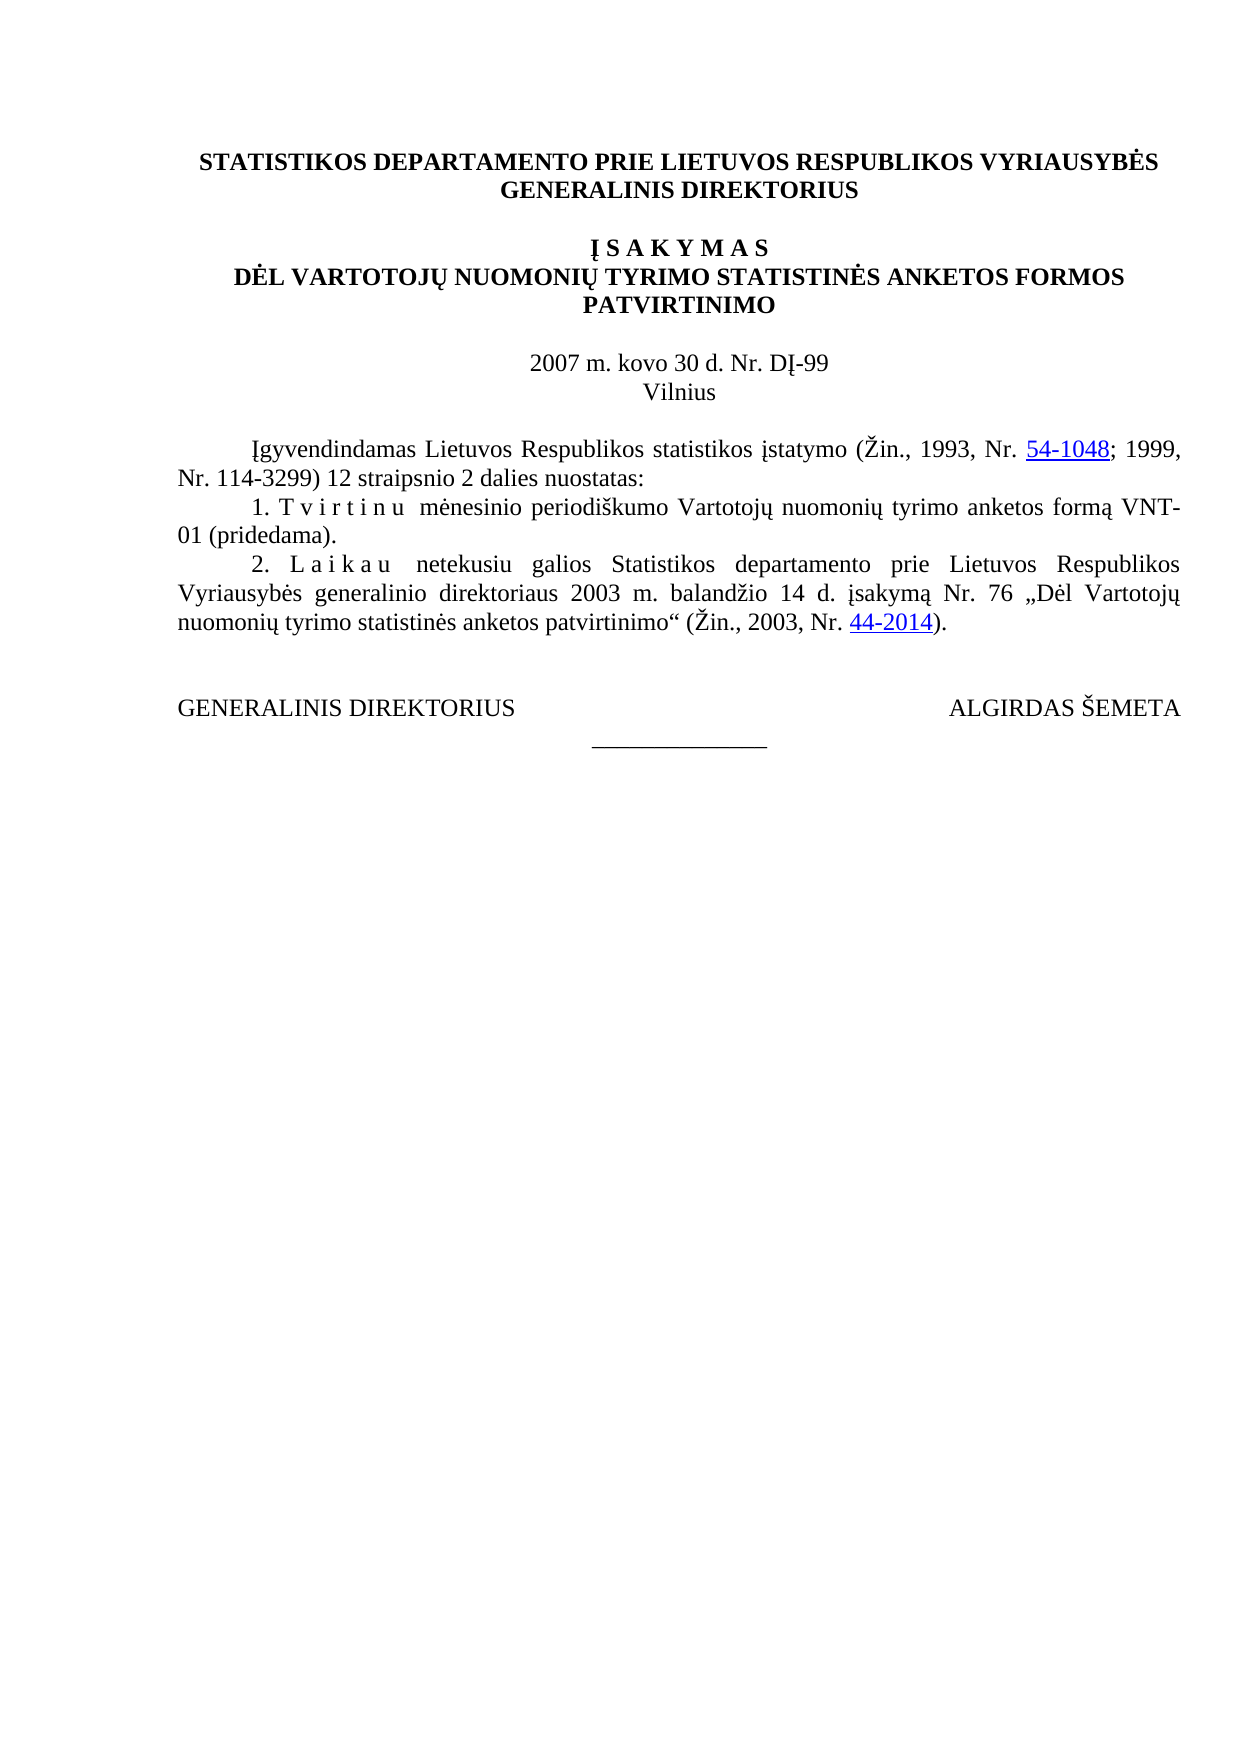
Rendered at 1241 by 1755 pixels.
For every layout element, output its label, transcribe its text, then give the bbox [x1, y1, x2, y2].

text STATISTIKOS DEPARTAMENTO PRIE LIETUVOS RESPUBLIKOS VYRIAUSYBĖS GENERALINIS DIREKTORIUS [177, 147, 1181, 204]
text 1. Tvirtinu mėnesinio periodiškumo Vartotojų nuomonių tyrimo anketos formą VNT-01 (pridedama). [177, 492, 1181, 549]
text GENERALINIS DIREKTORIUS ALGIRDAS ŠEMETA [177, 693, 1181, 722]
text Vilnius [177, 377, 1181, 406]
text 2007 m. kovo 30 d. Nr. DĮ-99 [177, 348, 1181, 377]
text 2. Laikau netekusiu galios Statistikos departamento prie Lietuvos Respublikos Vyriausybės generalinio direktoriaus 2003 m. balandžio 14 d. įsakymą Nr. 76 „Dėl Vartotojų nuomonių tyrimo statistinės anketos patvirtinimo“ (Žin., 2003, Nr. 44-2014). [177, 549, 1181, 636]
text Įgyvendindamas Lietuvos Respublikos statistikos įstatymo (Žin., 1993, Nr. 54-1048; 1999, Nr. 114-3299) 12 straipsnio 2 dalies nuostatas: [177, 434, 1181, 492]
text Į S A K Y M A S [177, 233, 1181, 262]
text ______________ [177, 722, 1181, 751]
text DĖL VARTOTOJŲ NUOMONIŲ TYRIMO STATISTINĖS ANKETOS FORMOS PATVIRTINIMO [177, 262, 1181, 319]
